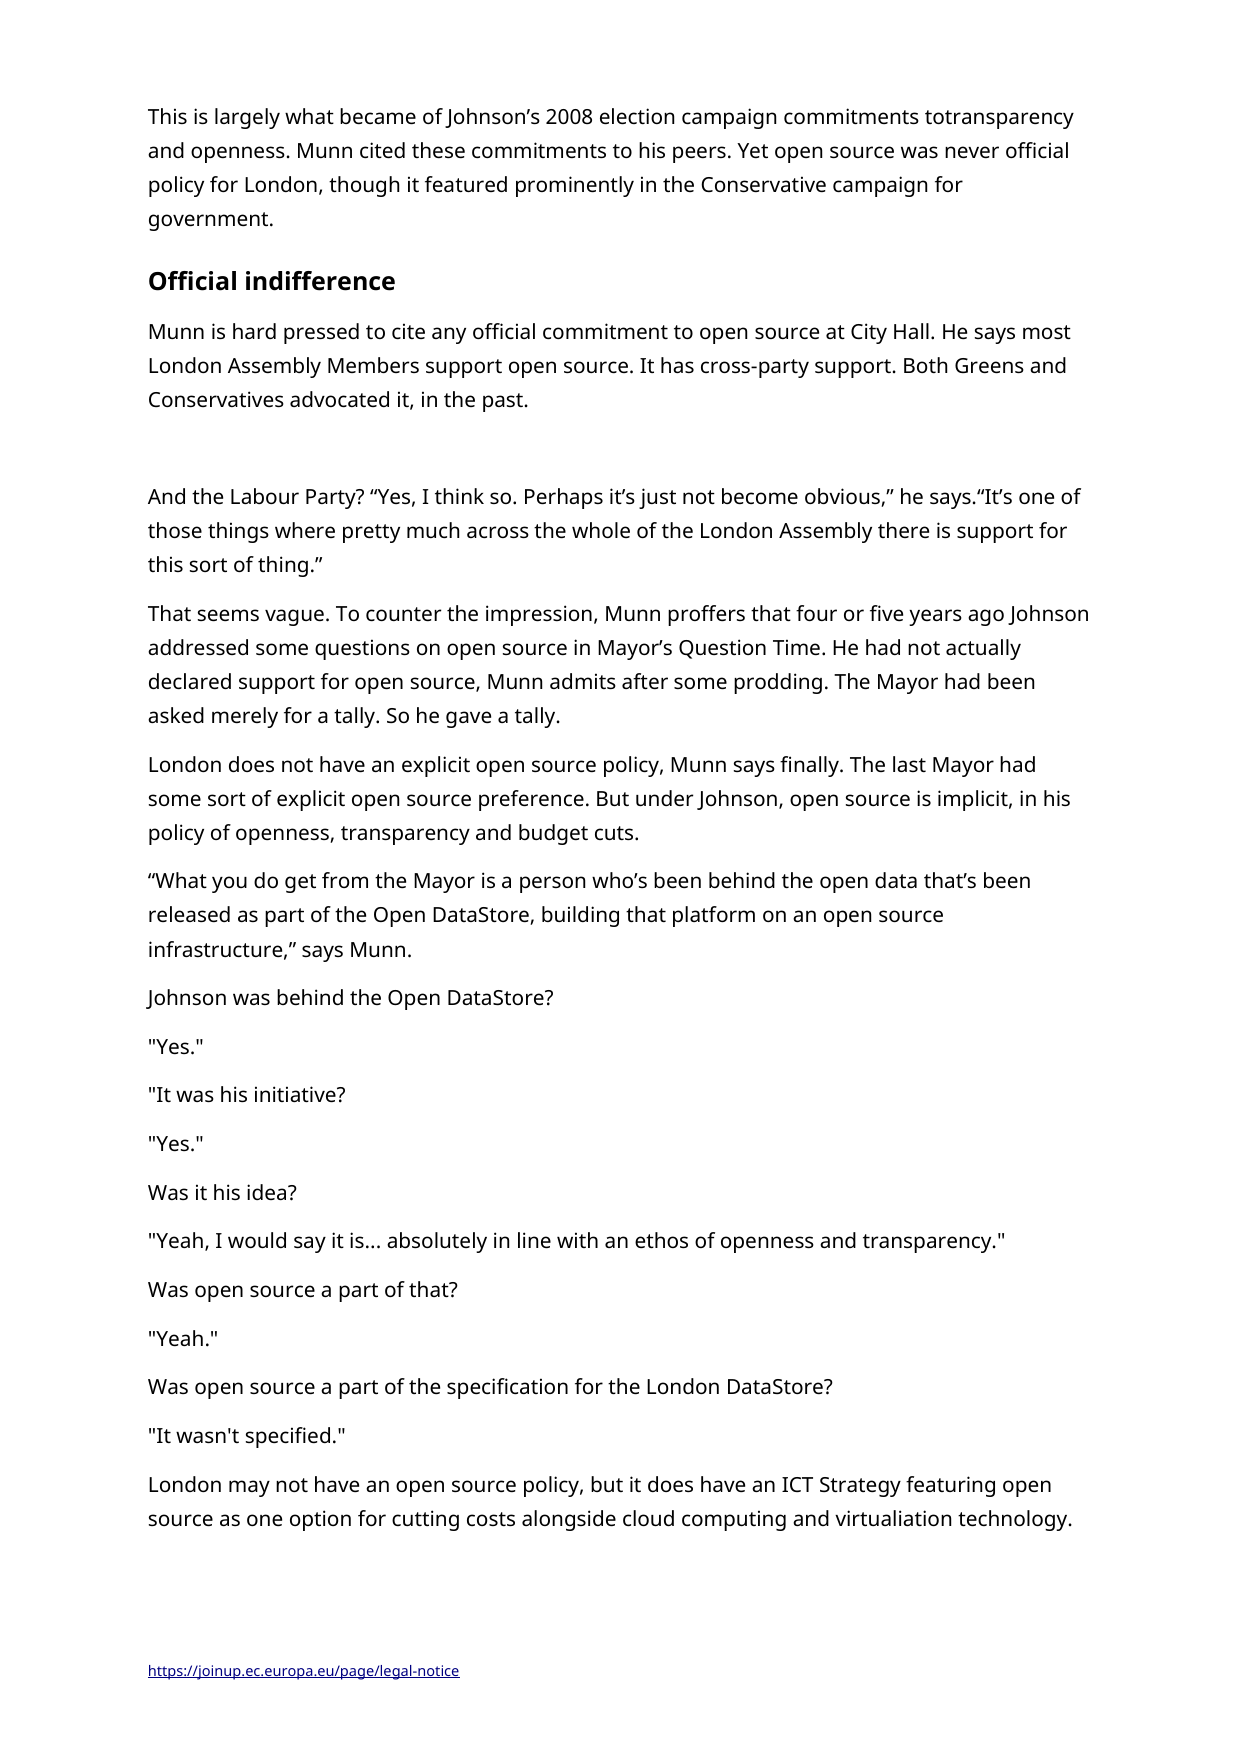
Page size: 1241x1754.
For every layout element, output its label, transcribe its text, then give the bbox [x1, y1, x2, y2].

text "It was his initiative? [148, 1081, 1093, 1109]
subtitle Official indifference [148, 263, 1093, 297]
text Was it his idea? [148, 1178, 1093, 1206]
text London may not have an open source policy, but it does have an ICT Strategy featuring open source as one option for cutting costs alongside cloud computing and virtualiation technology. [148, 1470, 1093, 1532]
text Munn is hard pressed to cite any official commitment to open source at City Hall. He says most London Assembly Members support open source. It has cross-party support. Both Greens and Conservatives advocated it, in the past. [148, 317, 1093, 413]
text Was open source a part of that? [148, 1275, 1093, 1304]
text “What you do get from the Mayor is a person who’s been behind the open data that’s been released as part of the Open DataStore, building that platform on an open source infrastructure,” says Munn. [148, 867, 1093, 963]
text Was open source a part of the specification for the London DataStore? [148, 1372, 1093, 1401]
text Johnson was behind the Open DataStore? [148, 983, 1093, 1012]
text London does not have an explicit open source policy, Munn says finally. The last Mayor had some sort of explicit open source preference. But under Johnson, open source is implicit, in his policy of openness, transparency and budget cuts. [148, 750, 1093, 846]
text "Yes." [148, 1129, 1093, 1158]
text That seems vague. To counter the impression, Munn proffers that four or five years ago Johnson addressed some questions on open source in Mayor’s Question Time. He had not actually declared support for open source, Munn admits after some prodding. The Mayor had been asked merely for a tally. So he gave a tally. [148, 599, 1093, 729]
text "Yes." [148, 1032, 1093, 1060]
text "It wasn't specified." [148, 1421, 1093, 1449]
text "Yeah, I would say it is... absolutely in line with an ethos of openness and transparency." [148, 1227, 1093, 1255]
text This is largely what became of Johnson’s 2008 election campaign commitments totransparency and openness. Munn cited these commitments to his peers. Yet open source was never official policy for London, though it featured prominently in the Conservative campaign for government. [148, 102, 1093, 233]
text "Yeah." [148, 1324, 1093, 1352]
text And the Labour Party? “Yes, I think so. Perhaps it’s just not become obvious,” he says.“It’s one of those things where pretty much across the whole of the London Assembly there is support for this sort of thing.” [148, 482, 1093, 579]
